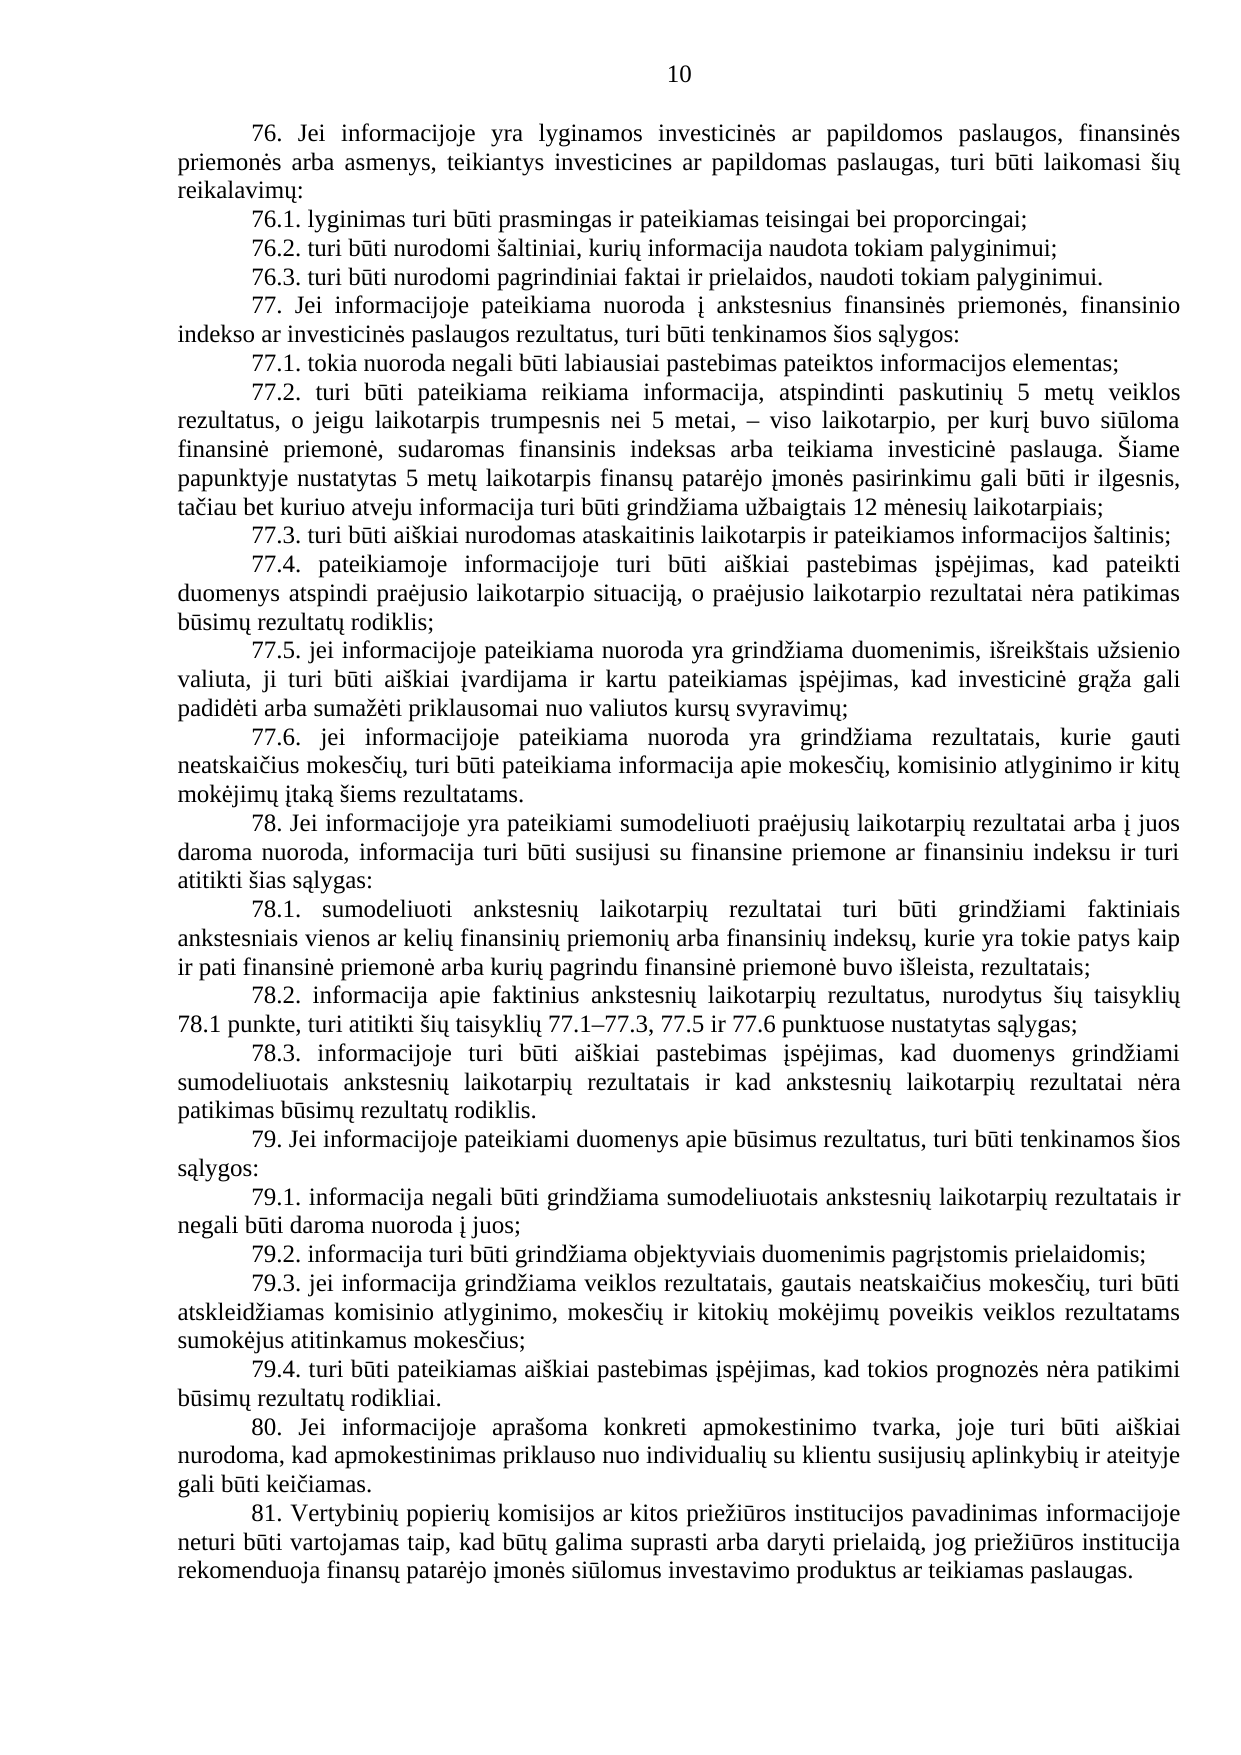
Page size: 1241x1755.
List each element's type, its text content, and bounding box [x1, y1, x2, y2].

text 79. Jei informacijoje pateikiami duomenys apie būsimus rezultatus, turi būti tenkinamos šios sąlygos: [177, 1124, 1181, 1182]
text 80. Jei informacijoje aprašoma konkreti apmokestinimo tvarka, joje turi būti aiškiai nurodoma, kad apmokestinimas priklauso nuo individualių su klientu susijusių aplinkybių ir ateityje gali būti keičiamas. [177, 1412, 1181, 1498]
text 77.6. jei informacijoje pateikiama nuoroda yra grindžiama rezultatais, kurie gauti neatskaičius mokesčių, turi būti pateikiama informacija apie mokesčių, komisinio atlyginimo ir kitų mokėjimų įtaką šiems rezultatams. [177, 722, 1181, 808]
text 79.4. turi būti pateikiamas aiškiai pastebimas įspėjimas, kad tokios prognozės nėra patikimi būsimų rezultatų rodikliai. [177, 1354, 1181, 1412]
text 76.1. lyginimas turi būti prasmingas ir pateikiamas teisingai bei proporcingai; [177, 204, 1181, 233]
text 77.4. pateikiamoje informacijoje turi būti aiškiai pastebimas įspėjimas, kad pateikti duomenys atspindi praėjusio laikotarpio situaciją, o praėjusio laikotarpio rezultatai nėra patikimas būsimų rezultatų rodiklis; [177, 549, 1181, 636]
text 79.2. informacija turi būti grindžiama objektyviais duomenimis pagrįstomis prielaidomis; [177, 1239, 1181, 1268]
text 77.3. turi būti aiškiai nurodomas ataskaitinis laikotarpis ir pateikiamos informacijos šaltinis; [177, 521, 1181, 549]
text 78.3. informacijoje turi būti aiškiai pastebimas įspėjimas, kad duomenys grindžiami sumodeliuotais ankstesnių laikotarpių rezultatais ir kad ankstesnių laikotarpių rezultatai nėra patikimas būsimų rezultatų rodiklis. [177, 1038, 1181, 1124]
text 78.1. sumodeliuoti ankstesnių laikotarpių rezultatai turi būti grindžiami faktiniais ankstesniais vienos ar kelių finansinių priemonių arba finansinių indeksų, kurie yra tokie patys kaip ir pati finansinė priemonė arba kurių pagrindu finansinė priemonė buvo išleista, rezultatais; [177, 894, 1181, 981]
text 76. Jei informacijoje yra lyginamos investicinės ar papildomos paslaugos, finansinės priemonės arba asmenys, teikiantys investicines ar papildomas paslaugas, turi būti laikomasi šių reikalavimų: [177, 118, 1181, 204]
text 76.2. turi būti nurodomi šaltiniai, kurių informacija naudota tokiam palyginimui; [177, 233, 1181, 262]
text 79.1. informacija negali būti grindžiama sumodeliuotais ankstesnių laikotarpių rezultatais ir negali būti daroma nuoroda į juos; [177, 1182, 1181, 1239]
text 77.5. jei informacijoje pateikiama nuoroda yra grindžiama duomenimis, išreikštais užsienio valiuta, ji turi būti aiškiai įvardijama ir kartu pateikiamas įspėjimas, kad investicinė grąža gali padidėti arba sumažėti priklausomai nuo valiutos kursų svyravimų; [177, 636, 1181, 722]
text 76.3. turi būti nurodomi pagrindiniai faktai ir prielaidos, naudoti tokiam palyginimui. [177, 262, 1181, 291]
text 77. Jei informacijoje pateikiama nuoroda į ankstesnius finansinės priemonės, finansinio indekso ar investicinės paslaugos rezultatus, turi būti tenkinamos šios sąlygos: [177, 291, 1181, 348]
text 77.2. turi būti pateikiama reikiama informacija, atspindinti paskutinių 5 metų veiklos rezultatus, o jeigu laikotarpis trumpesnis nei 5 metai, – viso laikotarpio, per kurį buvo siūloma finansinė priemonė, sudaromas finansinis indeksas arba teikiama investicinė paslauga. Šiame papunktyje nustatytas 5 metų laikotarpis finansų patarėjo įmonės pasirinkimu gali būti ir ilgesnis, tačiau bet kuriuo atveju informacija turi būti grindžiama užbaigtais 12 mėnesių laikotarpiais; [177, 377, 1181, 521]
text 78. Jei informacijoje yra pateikiami sumodeliuoti praėjusių laikotarpių rezultatai arba į juos daroma nuoroda, informacija turi būti susijusi su finansine priemone ar finansiniu indeksu ir turi atitikti šias sąlygas: [177, 808, 1181, 894]
text 77.1. tokia nuoroda negali būti labiausiai pastebimas pateiktos informacijos elementas; [177, 348, 1181, 377]
text 81. Vertybinių popierių komisijos ar kitos priežiūros institucijos pavadinimas informacijoje neturi būti vartojamas taip, kad būtų galima suprasti arba daryti prielaidą, jog priežiūros institucija rekomenduoja finansų patarėjo įmonės siūlomus investavimo produktus ar teikiamas paslaugas. [177, 1498, 1181, 1584]
text 79.3. jei informacija grindžiama veiklos rezultatais, gautais neatskaičius mokesčių, turi būti atskleidžiamas komisinio atlyginimo, mokesčių ir kitokių mokėjimų poveikis veiklos rezultatams sumokėjus atitinkamus mokesčius; [177, 1268, 1181, 1354]
text 78.2. informacija apie faktinius ankstesnių laikotarpių rezultatus, nurodytus šių taisyklių 78.1 punkte, turi atitikti šių taisyklių 77.1–77.3, 77.5 ir 77.6 punktuose nustatytas sąlygas; [177, 981, 1181, 1038]
